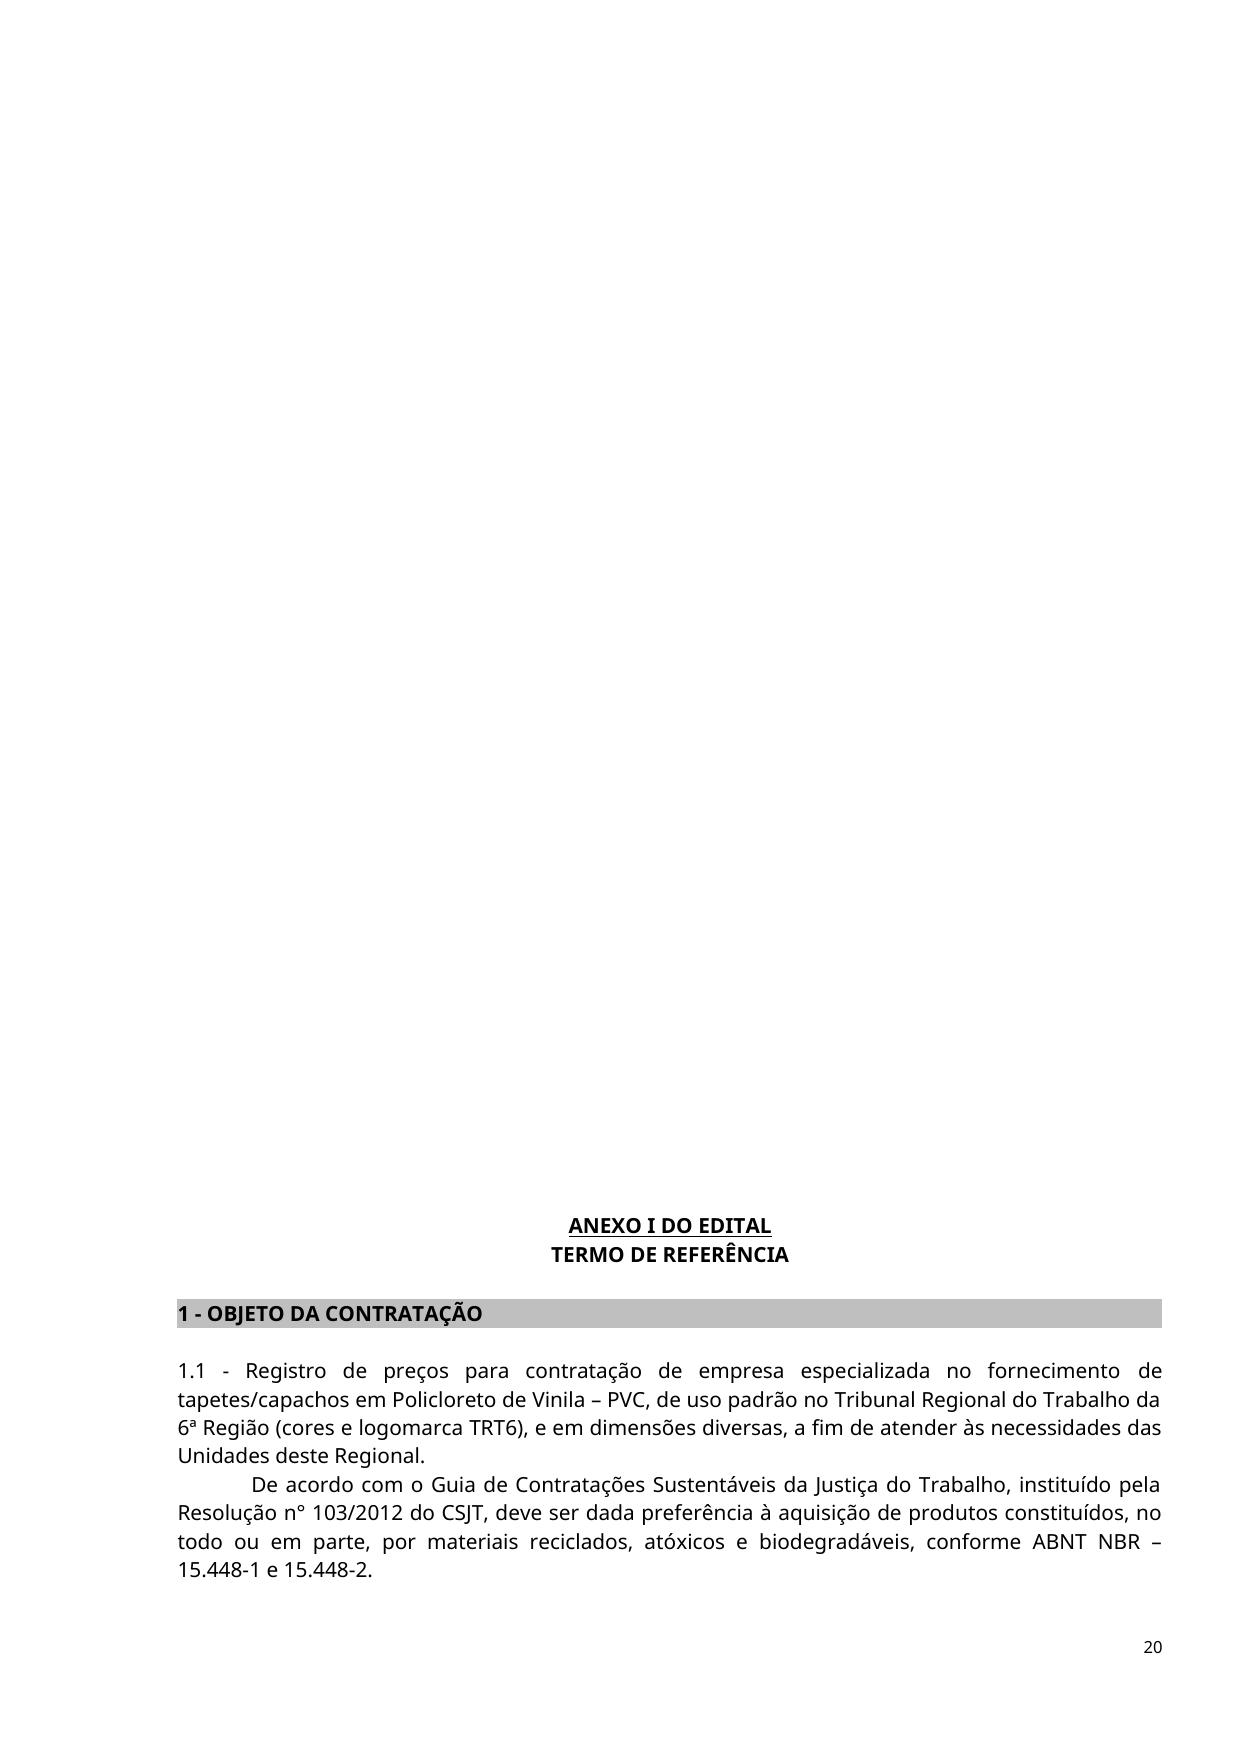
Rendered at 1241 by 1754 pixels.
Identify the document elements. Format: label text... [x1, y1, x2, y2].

text ANEXO I DO EDITAL [177, 1211, 1162, 1240]
text 1 - OBJETO DA CONTRATAÇÃO [177, 1299, 1162, 1328]
text TERMO DE REFERÊNCIA [177, 1240, 1162, 1268]
text 1.1 - Registro de preços para contratação de empresa especializada no fornecimento de tapetes/capachos em Policloreto de Vinila – PVC, de uso padrão no Tribunal Regional do Trabalho da 6ª Região (cores e logomarca TRT6), e em dimensões diversas, a fim de atender às necessidades das Unidades deste Regional. [177, 1356, 1162, 1470]
text De acordo com o Guia de Contratações Sustentáveis da Justiça do Trabalho, instituído pela Resolução n° 103/2012 do CSJT, deve ser dada preferência à aquisição de produtos constituídos, no todo ou em parte, por materiais reciclados, atóxicos e biodegradáveis, conforme ABNT NBR – 15.448-1 e 15.448-2. [177, 1470, 1162, 1584]
